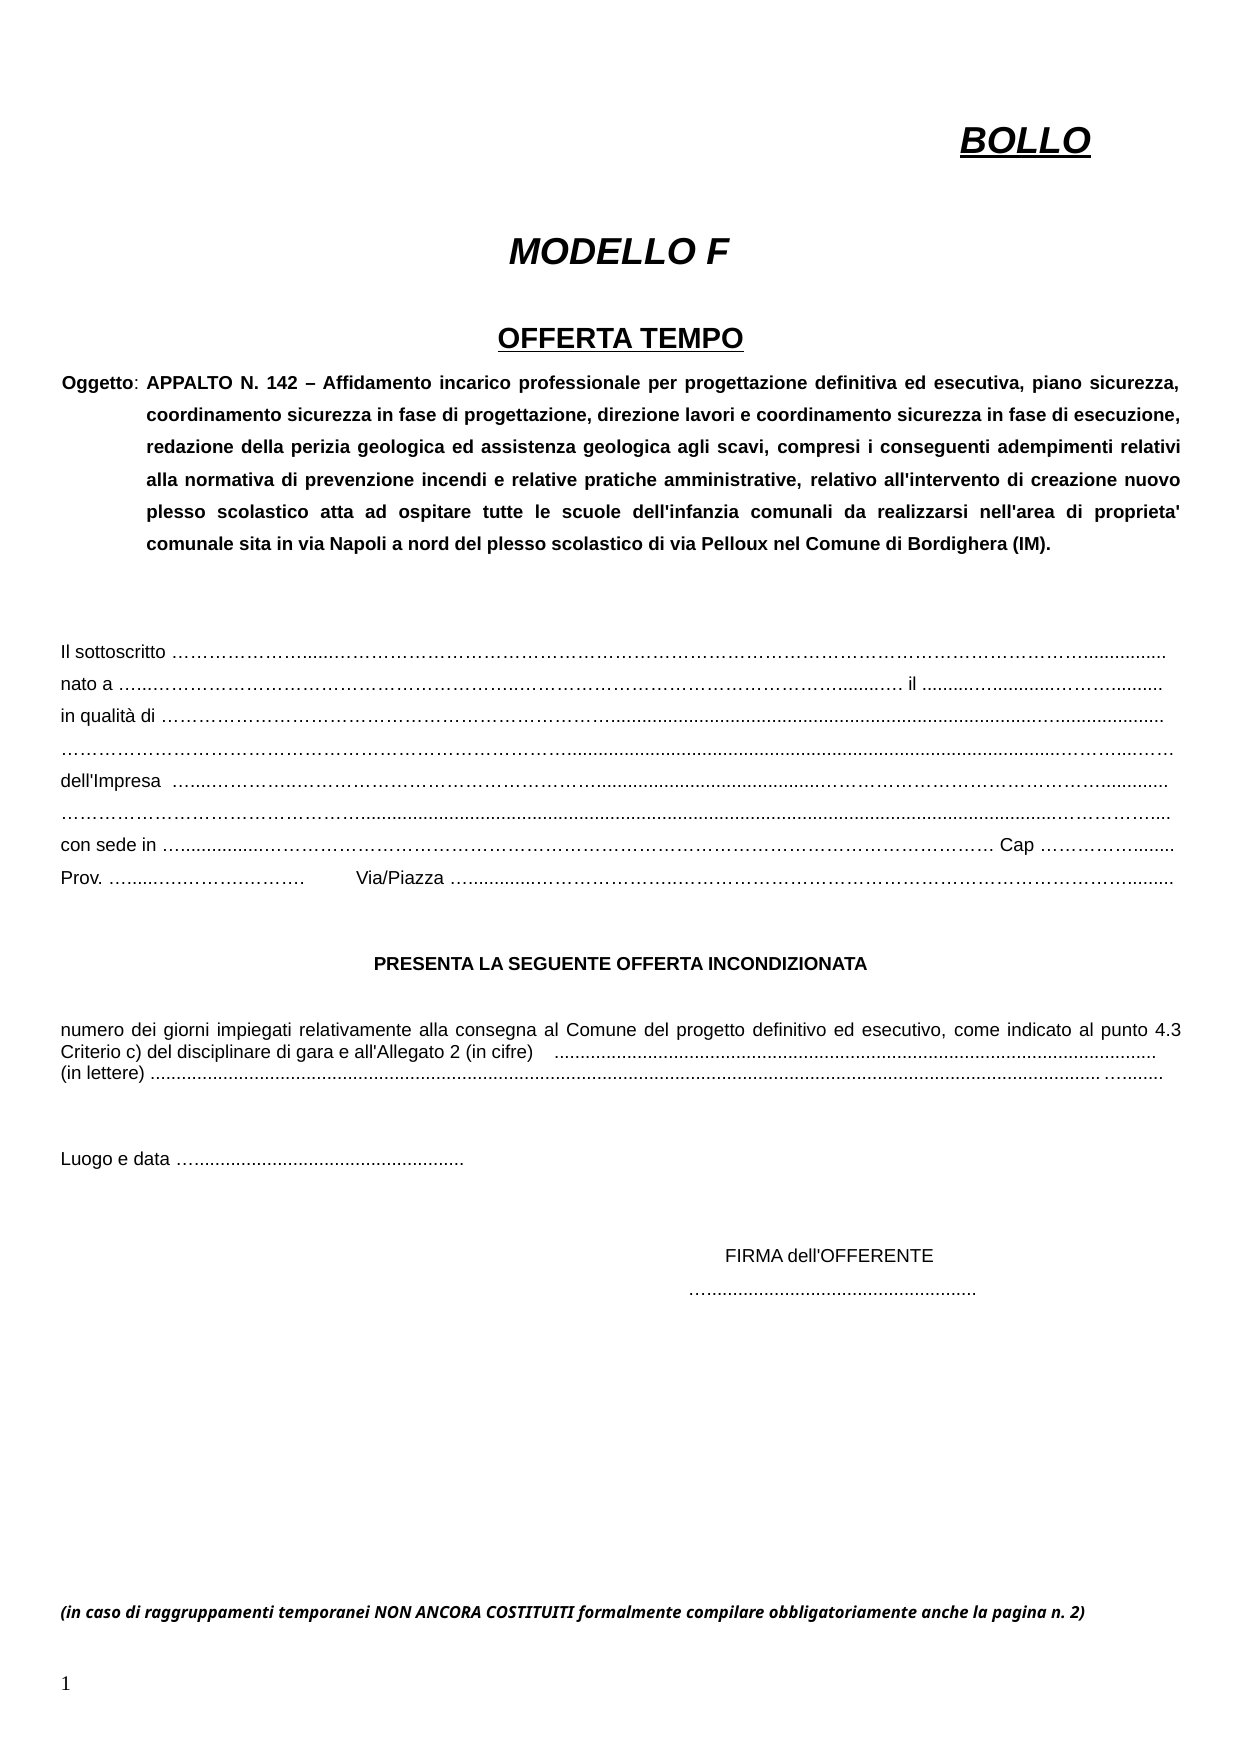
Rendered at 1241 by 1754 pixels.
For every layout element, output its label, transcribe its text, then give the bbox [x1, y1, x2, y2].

text OFFERTA TEMPO [60, 321, 1181, 355]
text con sede in …................……………………………………………………………………………………………………… Cap ……………........ [60, 834, 1181, 856]
text Luogo e data ….................................................... [60, 1148, 1181, 1170]
text Prov. …......….……….………. Via/Piazza ….............…………………..………………………………………………………………......... [60, 866, 1181, 888]
text dell'Impresa …....…………..…………………………………………...........................................……………………………………….............…………………………………………......................................................................................................................................…………….... [60, 769, 1181, 823]
text in qualità di ………………………………………………………………..................................................................................….....................………………………………………………………………………...............................................................................................………....…… [60, 705, 1181, 759]
text nato a …...…………………………………………………..……………………………………………........…. il ..........…............……….......... [60, 673, 1181, 694]
text (in lettere) .......................................................................................................................................................................................…........ [60, 1062, 1181, 1084]
text numero dei giorni impiegati relativamente alla consegna al Comune del progetto definitivo ed esecutivo, come indicato al punto 4.3 Criterio c) del disciplinare di gara e all'Allegato 2 (in cifre) .................................................................................................................... [60, 1019, 1181, 1062]
text FIRMA dell'OFFERENTE ….................................................... [60, 1245, 1181, 1299]
text Il sottoscritto …………………......…………………………………………………………………………………………………………................ [60, 640, 1181, 662]
text PRESENTA LA SEGUENTE OFFERTA INCONDIZIONATA [60, 953, 1181, 974]
